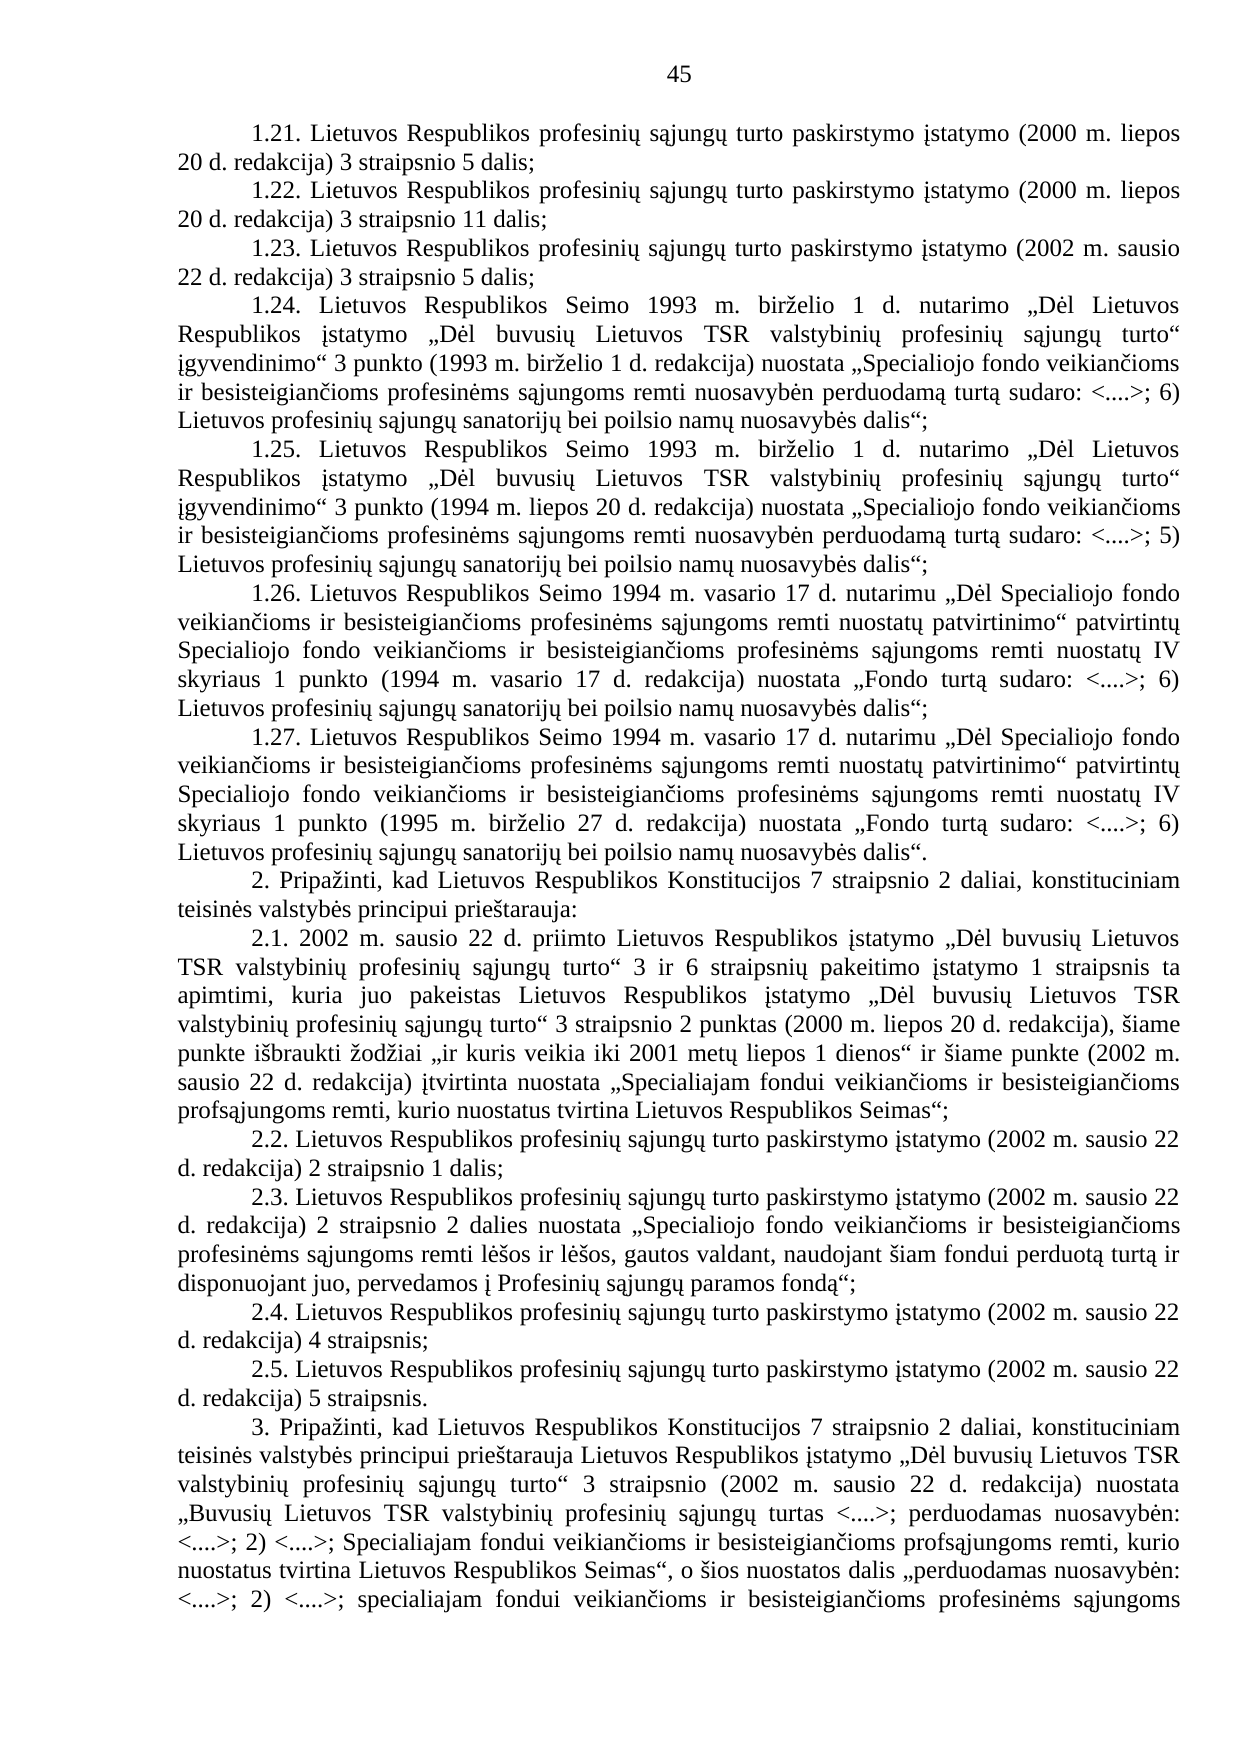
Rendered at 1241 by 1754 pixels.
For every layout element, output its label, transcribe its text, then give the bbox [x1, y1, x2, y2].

text 2.2. Lietuvos Respublikos profesinių sąjungų turto paskirstymo įstatymo (2002 m. sausio 22 d. redakcija) 2 straipsnio 1 dalis; [177, 1124, 1181, 1182]
text 1.23. Lietuvos Respublikos profesinių sąjungų turto paskirstymo įstatymo (2002 m. sausio 22 d. redakcija) 3 straipsnio 5 dalis; [177, 233, 1181, 291]
text 2.5. Lietuvos Respublikos profesinių sąjungų turto paskirstymo įstatymo (2002 m. sausio 22 d. redakcija) 5 straipsnis. [177, 1354, 1181, 1412]
text 1.21. Lietuvos Respublikos profesinių sąjungų turto paskirstymo įstatymo (2000 m. liepos 20 d. redakcija) 3 straipsnio 5 dalis; [177, 118, 1181, 176]
text 2.4. Lietuvos Respublikos profesinių sąjungų turto paskirstymo įstatymo (2002 m. sausio 22 d. redakcija) 4 straipsnis; [177, 1297, 1181, 1354]
text 3. Pripažinti, kad Lietuvos Respublikos Konstitucijos 7 straipsnio 2 daliai, konstituciniam teisinės valstybės principui prieštarauja Lietuvos Respublikos įstatymo „Dėl buvusių Lietuvos TSR valstybinių profesinių sąjungų turto“ 3 straipsnio (2002 m. sausio 22 d. redakcija) nuostata „Buvusių Lietuvos TSR valstybinių profesinių sąjungų turtas <....>; perduodamas nuosavybėn: <....>; 2) <....>; Specialiajam fondui veikiančioms ir besisteigiančioms profsąjungoms remti, kurio nuostatus tvirtina Lietuvos Respublikos Seimas“, o šios nuostatos dalis „perduodamas nuosavybėn: <....>; 2) <....>; specialiajam fondui veikiančioms ir besisteigiančioms profesinėms sąjungoms [177, 1412, 1181, 1613]
text 2.1. 2002 m. sausio 22 d. priimto Lietuvos Respublikos įstatymo „Dėl buvusių Lietuvos TSR valstybinių profesinių sąjungų turto“ 3 ir 6 straipsnių pakeitimo įstatymo 1 straipsnis ta apimtimi, kuria juo pakeistas Lietuvos Respublikos įstatymo „Dėl buvusių Lietuvos TSR valstybinių profesinių sąjungų turto“ 3 straipsnio 2 punktas (2000 m. liepos 20 d. redakcija), šiame punkte išbraukti žodžiai „ir kuris veikia iki 2001 metų liepos 1 dienos“ ir šiame punkte (2002 m. sausio 22 d. redakcija) įtvirtinta nuostata „Specialiajam fondui veikiančioms ir besisteigiančioms profsąjungoms remti, kurio nuostatus tvirtina Lietuvos Respublikos Seimas“; [177, 923, 1181, 1124]
text 1.26. Lietuvos Respublikos Seimo 1994 m. vasario 17 d. nutarimu „Dėl Specialiojo fondo veikiančioms ir besisteigiančioms profesinėms sąjungoms remti nuostatų patvirtinimo“ patvirtintų Specialiojo fondo veikiančioms ir besisteigiančioms profesinėms sąjungoms remti nuostatų IV skyriaus 1 punkto (1994 m. vasario 17 d. redakcija) nuostata „Fondo turtą sudaro: <....>; 6) Lietuvos profesinių sąjungų sanatorijų bei poilsio namų nuosavybės dalis“; [177, 578, 1181, 722]
text 1.25. Lietuvos Respublikos Seimo 1993 m. birželio 1 d. nutarimo „Dėl Lietuvos Respublikos įstatymo „Dėl buvusių Lietuvos TSR valstybinių profesinių sąjungų turto“ įgyvendinimo“ 3 punkto (1994 m. liepos 20 d. redakcija) nuostata „Specialiojo fondo veikiančioms ir besisteigiančioms profesinėms sąjungoms remti nuosavybėn perduodamą turtą sudaro: <....>; 5) Lietuvos profesinių sąjungų sanatorijų bei poilsio namų nuosavybės dalis“; [177, 434, 1181, 578]
text 1.27. Lietuvos Respublikos Seimo 1994 m. vasario 17 d. nutarimu „Dėl Specialiojo fondo veikiančioms ir besisteigiančioms profesinėms sąjungoms remti nuostatų patvirtinimo“ patvirtintų Specialiojo fondo veikiančioms ir besisteigiančioms profesinėms sąjungoms remti nuostatų IV skyriaus 1 punkto (1995 m. birželio 27 d. redakcija) nuostata „Fondo turtą sudaro: <....>; 6) Lietuvos profesinių sąjungų sanatorijų bei poilsio namų nuosavybės dalis“. [177, 722, 1181, 866]
text 2.3. Lietuvos Respublikos profesinių sąjungų turto paskirstymo įstatymo (2002 m. sausio 22 d. redakcija) 2 straipsnio 2 dalies nuostata „Specialiojo fondo veikiančioms ir besisteigiančioms profesinėms sąjungoms remti lėšos ir lėšos, gautos valdant, naudojant šiam fondui perduotą turtą ir disponuojant juo, pervedamos į Profesinių sąjungų paramos fondą“; [177, 1182, 1181, 1297]
text 1.24. Lietuvos Respublikos Seimo 1993 m. birželio 1 d. nutarimo „Dėl Lietuvos Respublikos įstatymo „Dėl buvusių Lietuvos TSR valstybinių profesinių sąjungų turto“ įgyvendinimo“ 3 punkto (1993 m. birželio 1 d. redakcija) nuostata „Specialiojo fondo veikiančioms ir besisteigiančioms profesinėms sąjungoms remti nuosavybėn perduodamą turtą sudaro: <....>; 6) Lietuvos profesinių sąjungų sanatorijų bei poilsio namų nuosavybės dalis“; [177, 291, 1181, 434]
text 2. Pripažinti, kad Lietuvos Respublikos Konstitucijos 7 straipsnio 2 daliai, konstituciniam teisinės valstybės principui prieštarauja: [177, 866, 1181, 923]
text 1.22. Lietuvos Respublikos profesinių sąjungų turto paskirstymo įstatymo (2000 m. liepos 20 d. redakcija) 3 straipsnio 11 dalis; [177, 176, 1181, 233]
